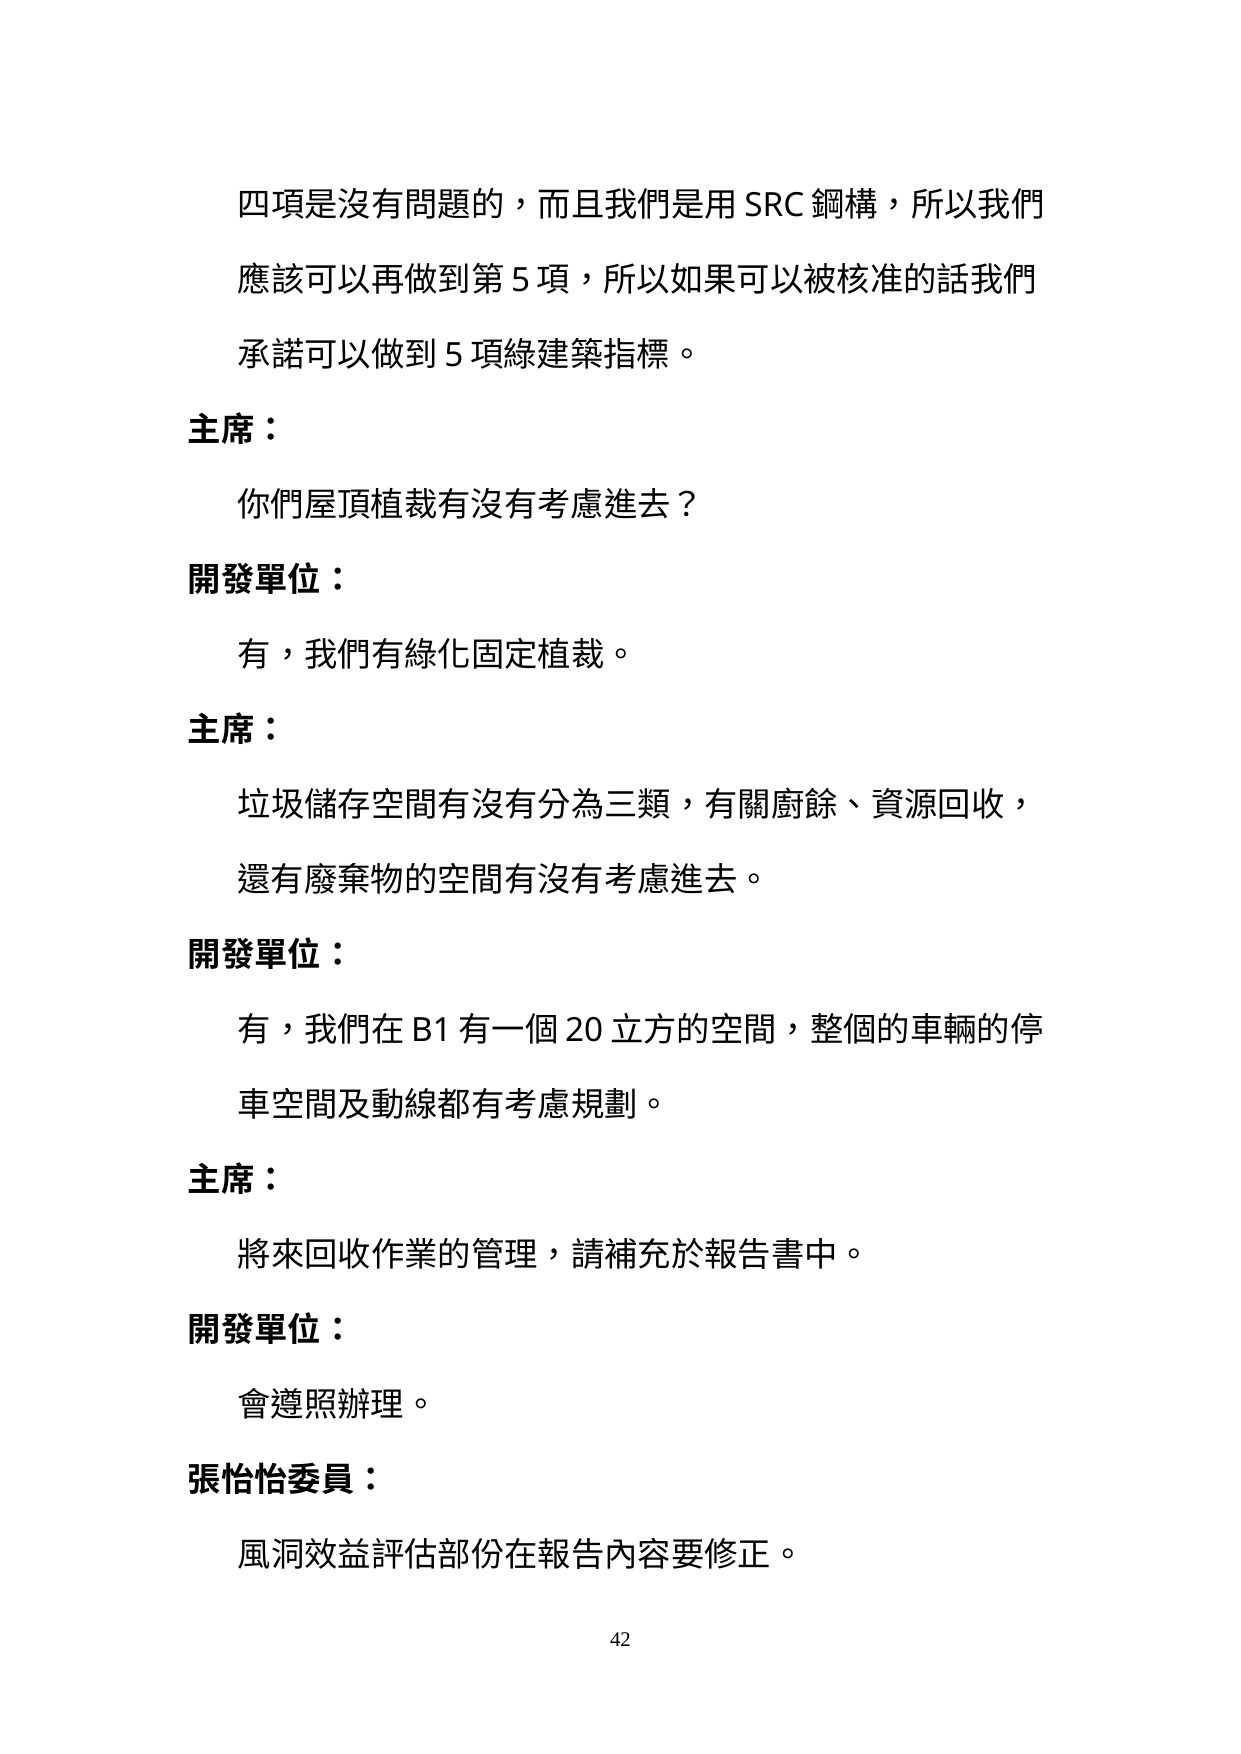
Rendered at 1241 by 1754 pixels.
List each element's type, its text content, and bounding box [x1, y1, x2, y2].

text 張怡怡委員： [187, 1439, 1053, 1514]
text 有，我們有綠化固定植裁。 [237, 614, 1053, 689]
text 主席： [187, 689, 1053, 764]
text 主席： [187, 389, 1053, 464]
text 風洞效益評估部份在報告內容要修正。 [237, 1514, 1053, 1589]
text 開發單位： [187, 914, 1053, 989]
text 開發單位： [187, 1289, 1053, 1364]
text 開發單位： [187, 539, 1053, 614]
text 主席： [187, 1139, 1053, 1214]
text 將來回收作業的管理，請補充於報告書中。 [237, 1214, 1053, 1289]
text 你們屋頂植裁有沒有考慮進去？ [237, 464, 1053, 539]
text 垃圾儲存空間有沒有分為三類，有關廚餘、資源回收，還有廢棄物的空間有沒有考慮進去。 [237, 764, 1053, 914]
text 有，我們在B1有一個20立方的空間，整個的車輛的停車空間及動線都有考慮規劃。 [237, 989, 1053, 1139]
text 會遵照辦理。 [237, 1364, 1053, 1439]
text 四項是沒有問題的，而且我們是用SRC鋼構，所以我們應該可以再做到第5項，所以如果可以被核准的話我們承諾可以做到5項綠建築指標。 [237, 164, 1053, 389]
